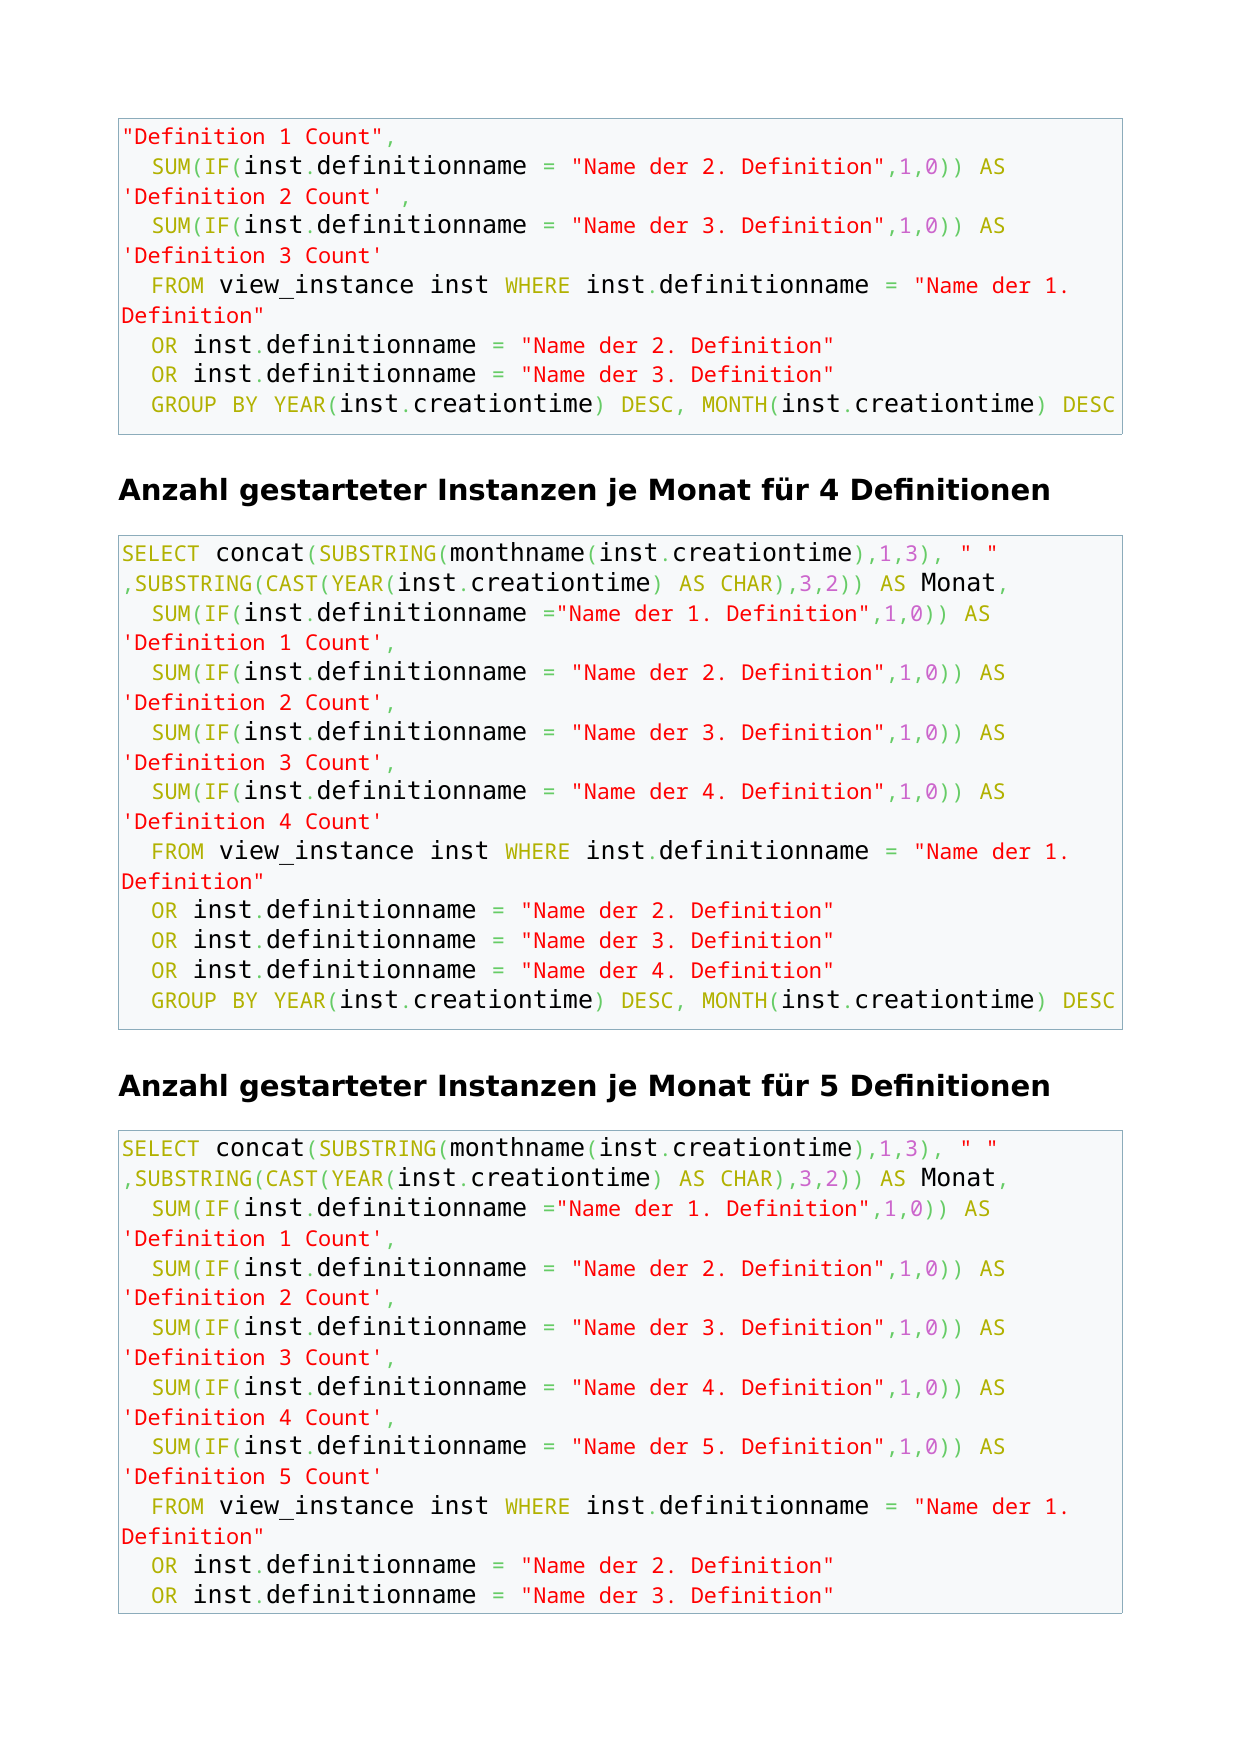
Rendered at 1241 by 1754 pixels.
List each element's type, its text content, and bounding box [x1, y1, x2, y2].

subtitle Anzahl gestarteter Instanzen je Monat für 5 Definitionen [118, 1069, 1122, 1103]
table_header SELECT concat(SUBSTRING(monthname(inst.creationtime),1,3), " " ,SUBSTRING(CAST(YEAR(inst.creationtime) AS CHAR),3,2)) AS Monat, SUM(IF(inst.definitionname ="Name der 1. Definition",1,0)) AS 'Definition 1 Count', SUM(IF(inst.definitionname = "Name der 2. Definition",1,0)) AS 'Definition 2 Count', SUM(IF(inst.definitionname = "Name der 3. Definition",1,0)) AS 'Definition 3 Count', SUM(IF(inst.definitionname = "Name der 4. Definition",1,0)) AS 'Definition 4 Count' FROM view_instance inst WHERE inst.definitionname = "Name der 1. Definition" OR inst.definitionname = "Name der 2. Definition" OR inst.definitionname = "Name der 3. Definition" OR inst.definitionname = "Name der 4. Definition" GROUP BY YEAR(inst.creationtime) DESC, MONTH(inst.creationtime) DESC [119, 536, 1122, 1029]
subtitle Anzahl gestarteter Instanzen je Monat für 4 Definitionen [118, 474, 1122, 508]
table_header SELECT concat(SUBSTRING(monthname(inst.creationtime),1,3), " " ,SUBSTRING(CAST(YEAR(inst.creationtime) AS CHAR),3,2)) AS Monat, SUM(IF(inst.definitionname ="Name der 1. Definition",1,0)) AS 'Definition 1 Count', SUM(IF(inst.definitionname = "Name der 2. Definition",1,0)) AS 'Definition 2 Count', SUM(IF(inst.definitionname = "Name der 3. Definition",1,0)) AS 'Definition 3 Count', SUM(IF(inst.definitionname = "Name der 4. Definition",1,0)) AS 'Definition 4 Count', SUM(IF(inst.definitionname = "Name der 5. Definition",1,0)) AS 'Definition 5 Count' FROM view_instance inst WHERE inst.definitionname = "Name der 1. Definition" OR inst.definitionname = "Name der 2. Definition" OR inst.definitionname = "Name der 3. Definition" [119, 1131, 1122, 1613]
table_header "Definition 1 Count", SUM(IF(inst.definitionname = "Name der 2. Definition",1,0)) AS 'Definition 2 Count' , SUM(IF(inst.definitionname = "Name der 3. Definition",1,0)) AS 'Definition 3 Count' FROM view_instance inst WHERE inst.definitionname = "Name der 1. Definition" OR inst.definitionname = "Name der 2. Definition" OR inst.definitionname = "Name der 3. Definition" GROUP BY YEAR(inst.creationtime) DESC, MONTH(inst.creationtime) DESC [119, 119, 1122, 434]
